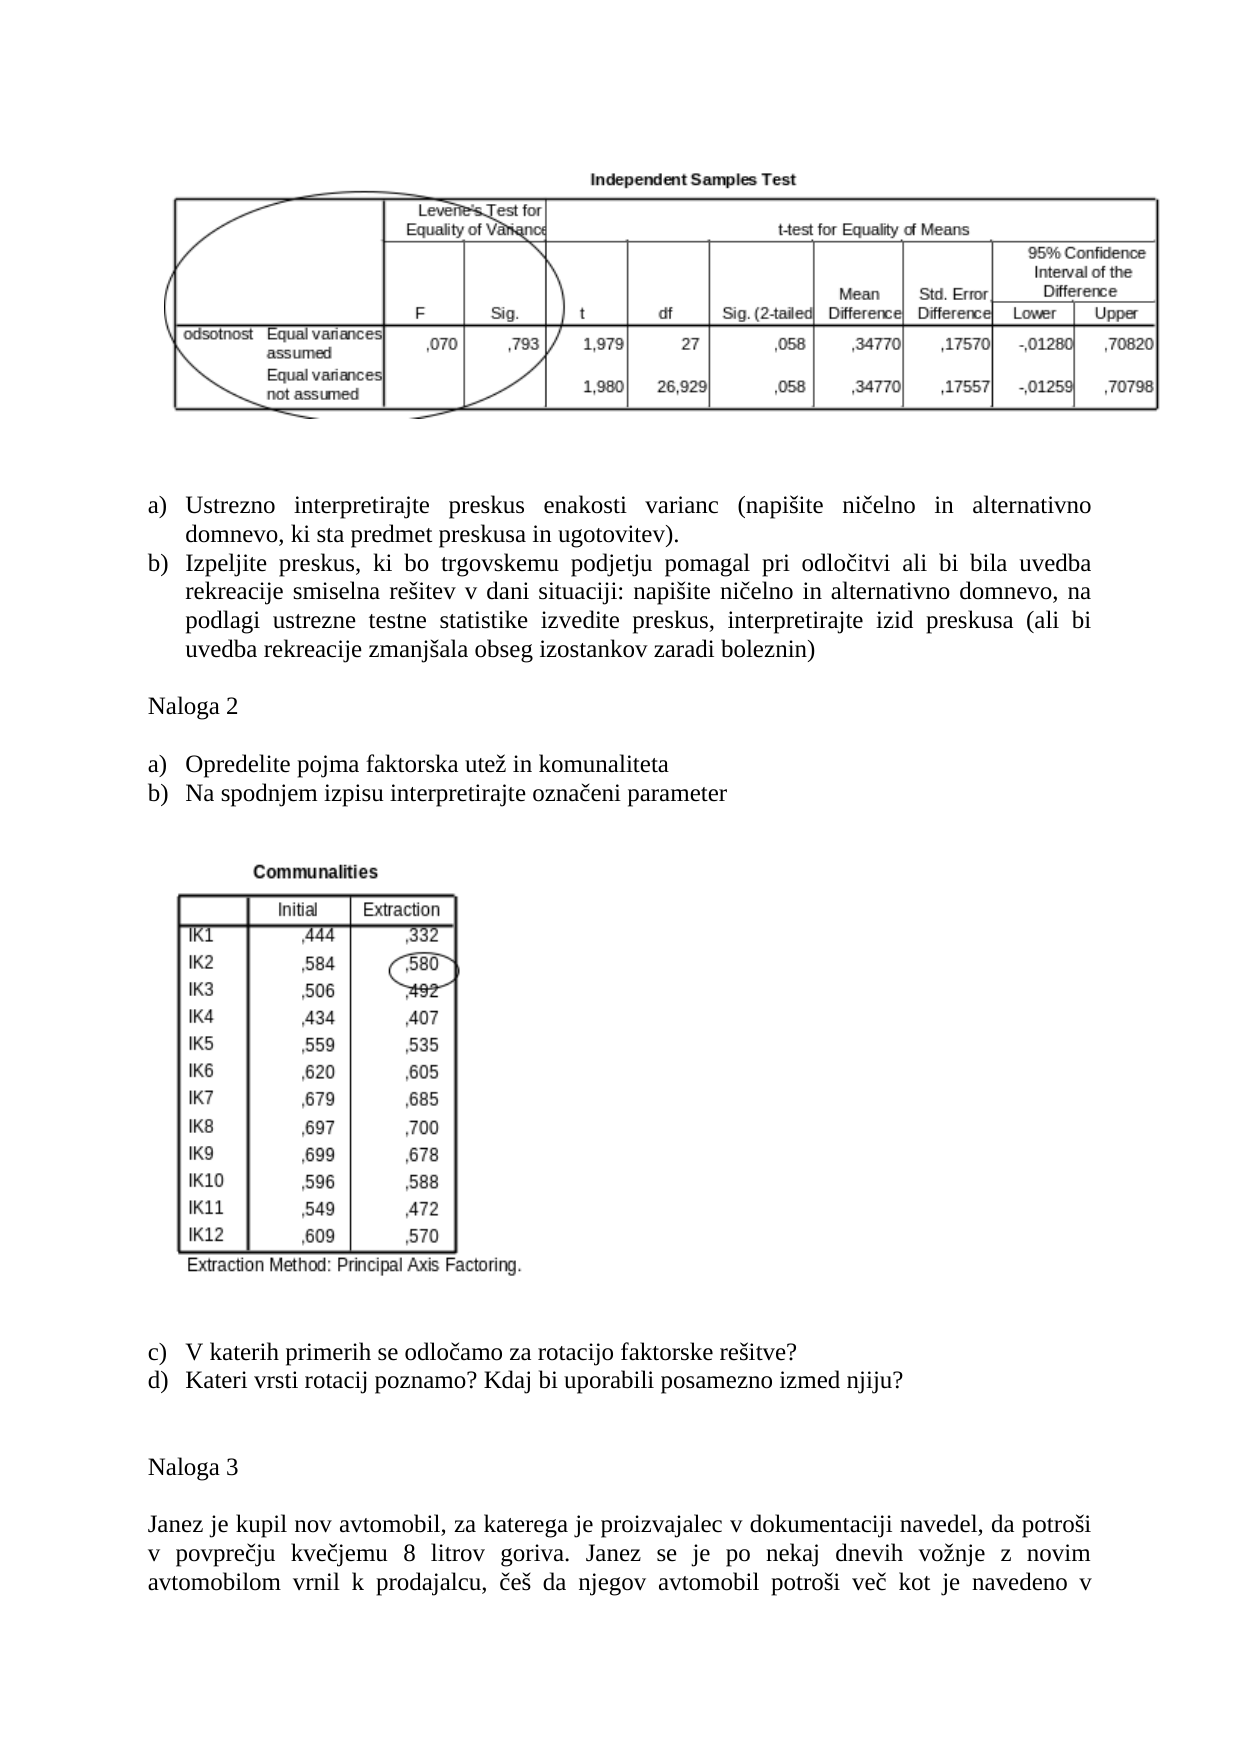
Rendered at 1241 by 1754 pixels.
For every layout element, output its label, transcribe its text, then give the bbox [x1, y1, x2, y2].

list Kateri vrsti rotacij poznamo? Kdaj bi uporabili posamezno izmed njiju? [148, 1365, 1093, 1394]
text Naloga 2 [148, 691, 1093, 720]
list V katerih primerih se odločamo za rotacijo faktorske rešitve? [148, 1337, 1093, 1365]
text Naloga 3 [148, 1452, 1093, 1480]
text Janez je kupil nov avtomobil, za katerega je proizvajalec v dokumentaciji navedel, da potroši v povprečju kvečjemu 8 litrov goriva. Janez se je po nekaj dnevih vožnje z novim avtomobilom vrnil k prodajalcu, češ da njegov avtomobil potroši več kot je navedeno v [148, 1509, 1093, 1595]
list Na spodnjem izpisu interpretirajte označeni parameter [148, 778, 1093, 806]
list Ustrezno interpretirajte preskus enakosti varianc (napišite ničelno in alternativno domnevo, ki sta predmet preskusa in ugotovitev). [148, 490, 1093, 548]
list Izpeljite preskus, ki bo trgovskemu podjetju pomagal pri odločitvi ali bi bila uvedba rekreacije smiselna rešitev v dani situaciji: napišite ničelno in alternativno domnevo, na podlagi ustrezne testne statistike izvedite preskus, interpretirajte izid preskusa (ali bi uvedba rekreacije zmanjšala obseg izostankov zaradi boleznin) [148, 548, 1093, 663]
list Opredelite pojma faktorska utež in komunaliteta [148, 749, 1093, 778]
